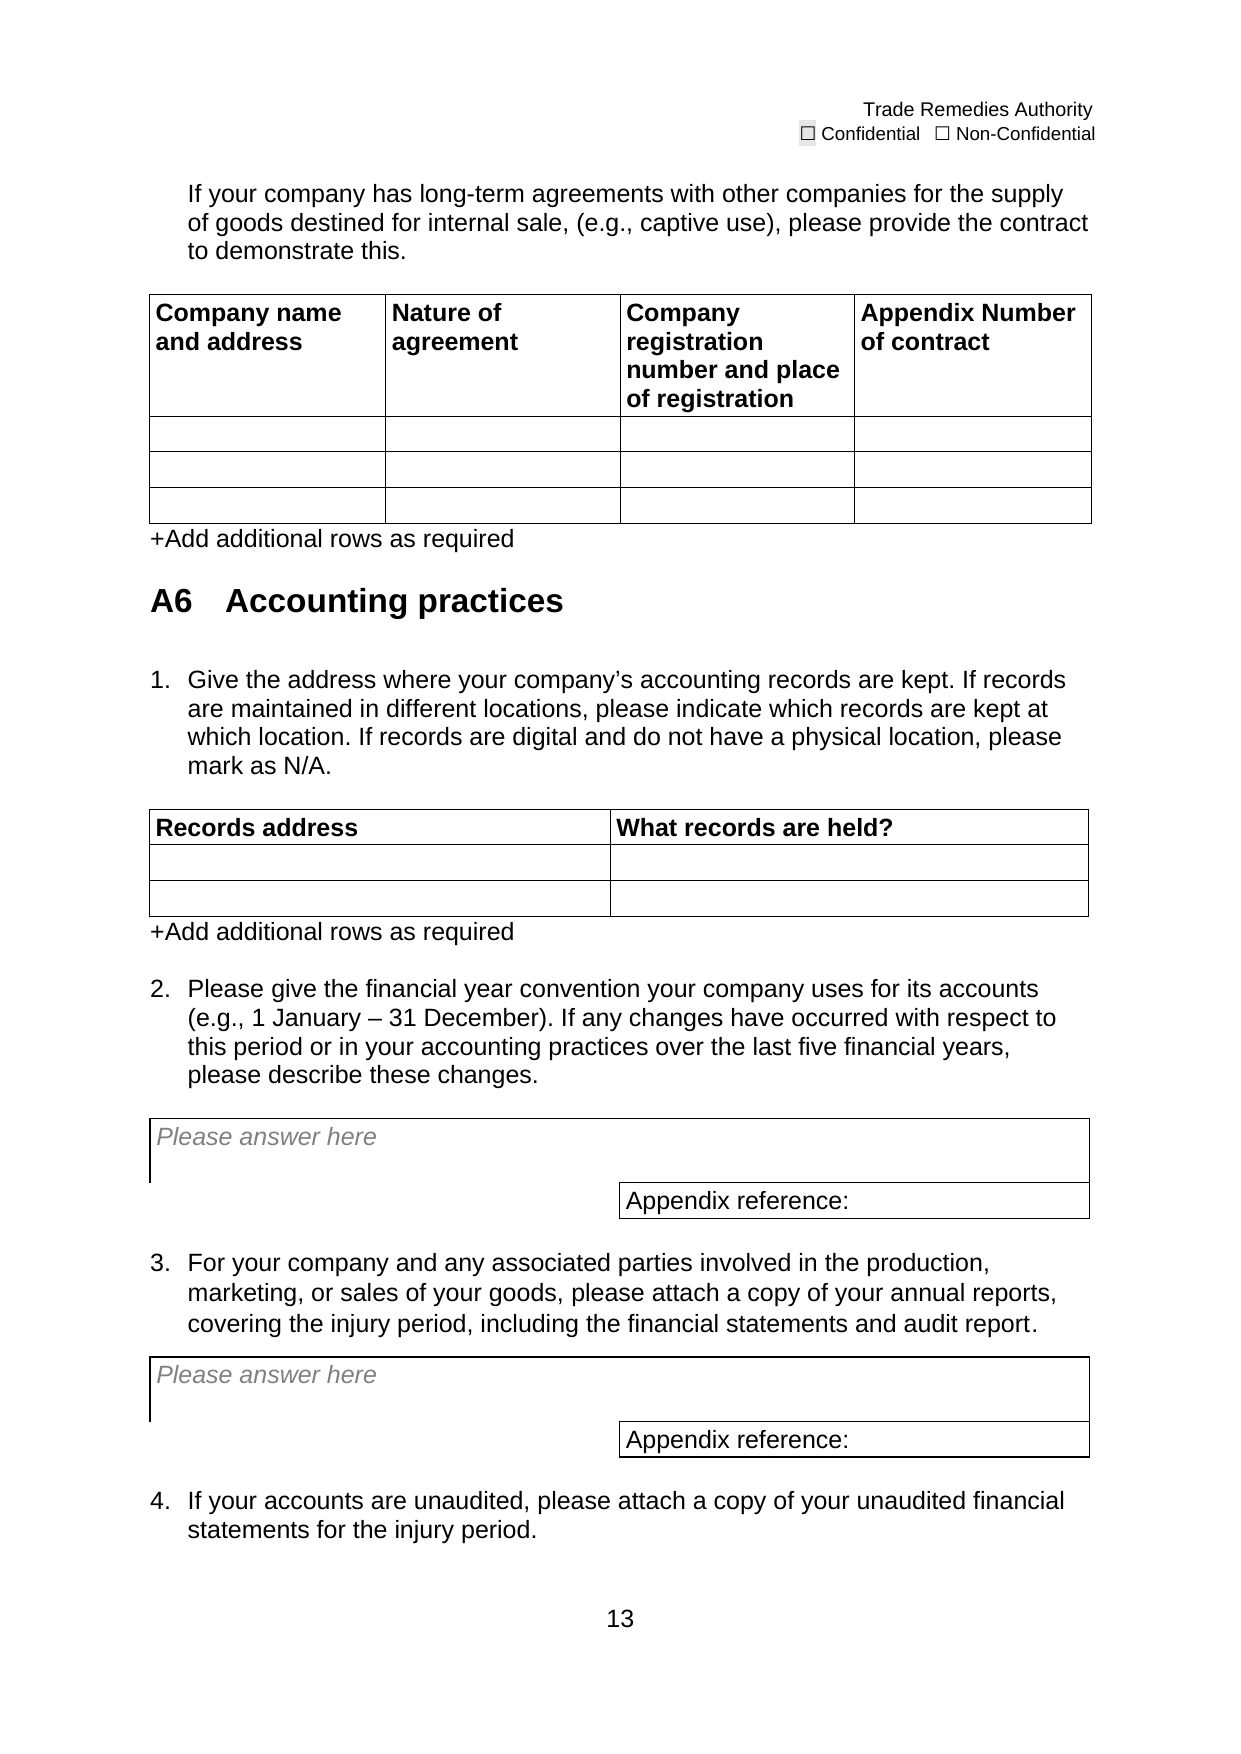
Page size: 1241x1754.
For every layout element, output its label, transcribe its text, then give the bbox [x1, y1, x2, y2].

table_cell [150, 1183, 619, 1218]
table_cell [386, 488, 620, 522]
table_header Records address [150, 810, 610, 844]
list If your accounts are unaudited, please attach a copy of your unaudited financial statements for the injury period. [150, 1486, 1090, 1544]
table_cell [855, 488, 1091, 522]
table_header Please answer here [151, 1358, 1089, 1421]
list If your company has long-term agreements with other companies for the supply of goods destined for internal sale, (e.g., captive use), please provide the contract to demonstrate this. [187, 179, 1090, 265]
table_cell [386, 452, 620, 487]
table_cell [855, 452, 1091, 487]
table_cell [855, 417, 1091, 451]
subtitle A6 Accounting practices [150, 581, 1090, 619]
table_header Company name and address [150, 295, 385, 416]
table_cell [611, 881, 1088, 916]
table_header What records are held? [611, 810, 1088, 844]
table_cell [150, 1422, 619, 1456]
table_cell Appendix reference: [620, 1422, 1089, 1456]
table_header Nature of agreement [386, 295, 620, 416]
table_cell [386, 417, 620, 451]
table_cell [621, 452, 854, 487]
text +Add additional rows as required [150, 524, 1090, 552]
table_header Appendix Number of contract [855, 295, 1091, 416]
table_cell Appendix reference: [620, 1183, 1089, 1218]
table_cell [150, 488, 385, 522]
text +Add additional rows as required [150, 917, 1090, 945]
table_cell [150, 417, 385, 451]
table_cell [611, 845, 1088, 880]
table_cell [150, 845, 610, 880]
table_header Please answer here [151, 1119, 1089, 1182]
table_header Company registration number and place of registration [621, 295, 854, 416]
list For your company and any associated parties involved in the production, marketing, or sales of your goods, please attach a copy of your annual reports, covering the injury period, including the financial statements and audit report. [150, 1248, 1090, 1338]
table_cell [150, 881, 610, 916]
list Please give the financial year convention your company uses for its accounts (e.g., 1 January – 31 December). If any changes have occurred with respect to this period or in your accounting practices over the last five financial years, please describe these changes. [150, 974, 1090, 1089]
table_cell [621, 488, 854, 522]
list Give the address where your company’s accounting records are kept. If records are maintained in different locations, please indicate which records are kept at which location. If records are digital and do not have a physical location, please mark as N/A. [150, 665, 1090, 780]
table_cell [621, 417, 854, 451]
table_cell [150, 452, 385, 487]
